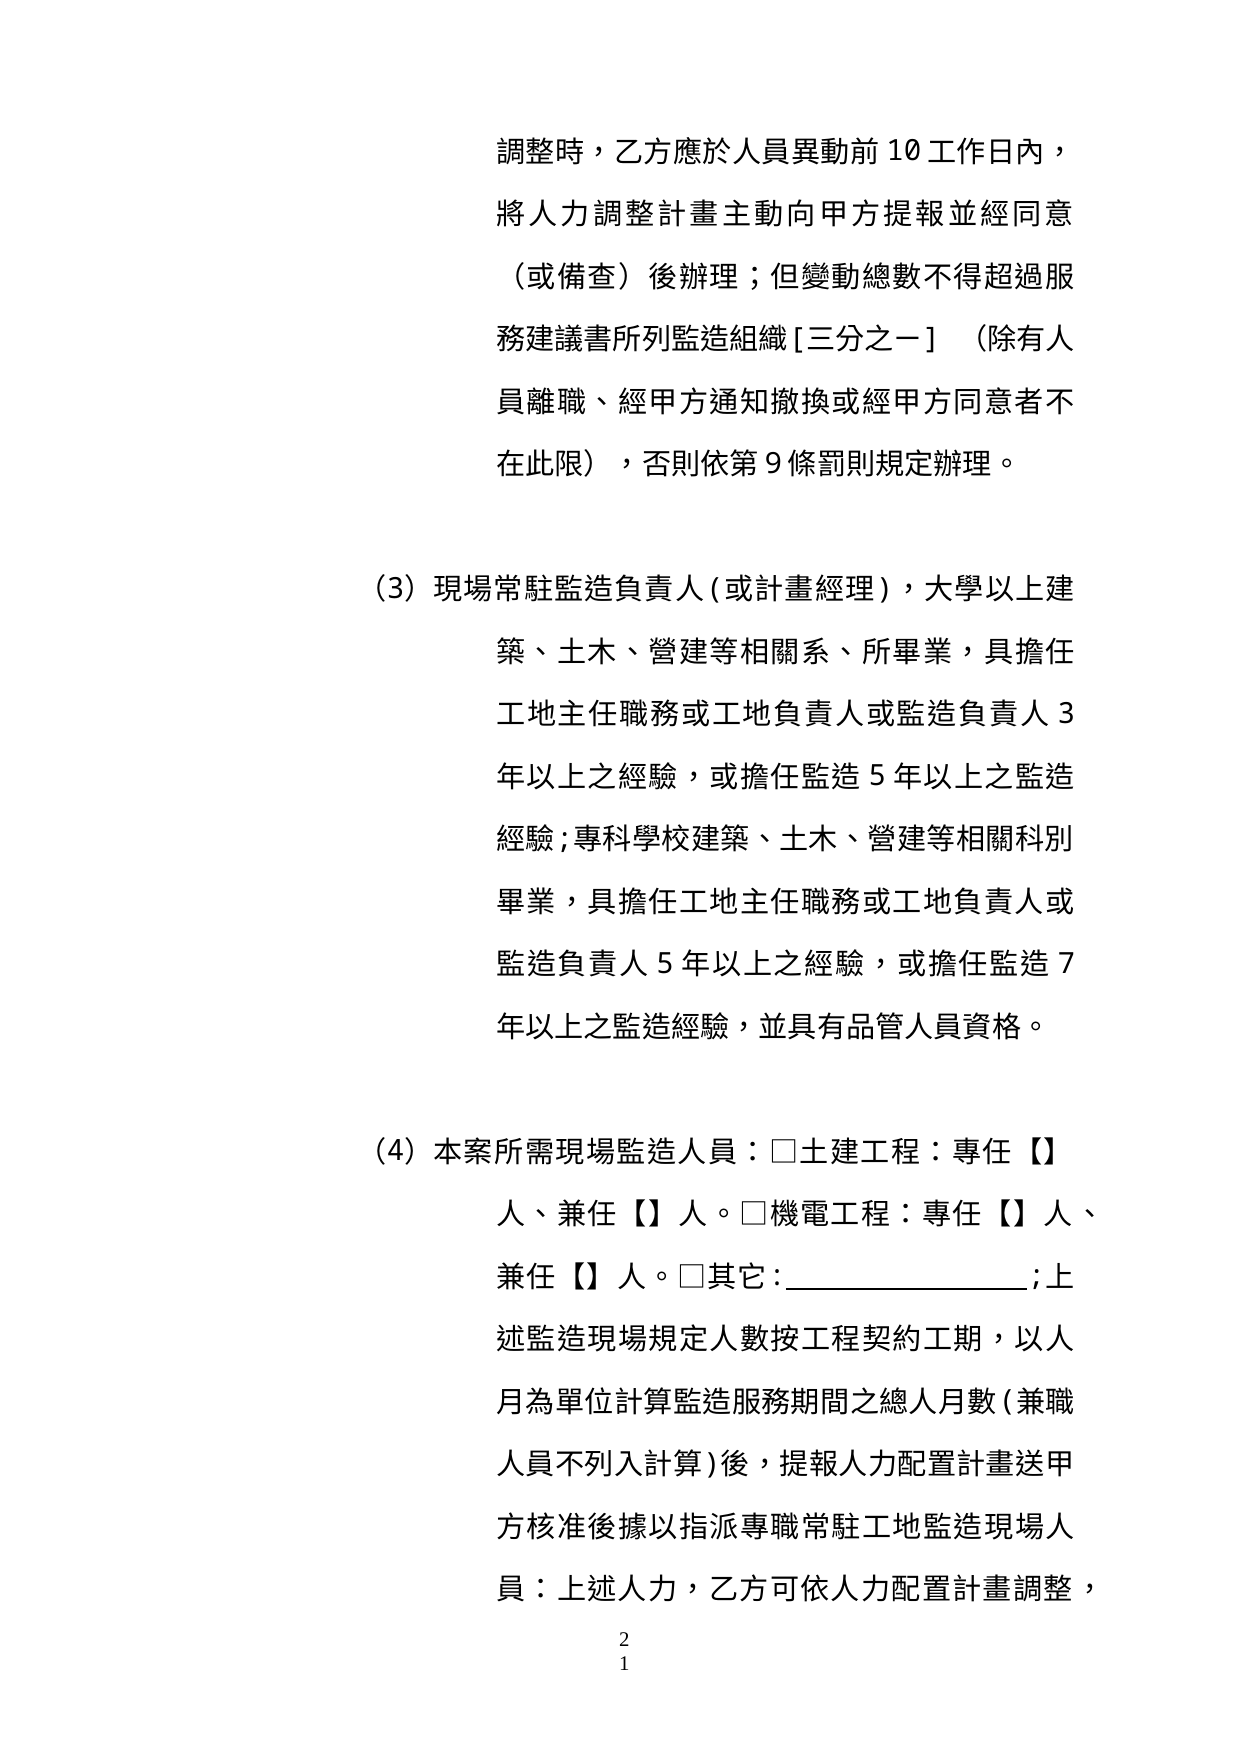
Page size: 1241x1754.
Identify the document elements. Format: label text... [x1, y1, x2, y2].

list 現場常駐監造負責人(或計畫經理)，大學以上建築、土木、營建等相關系、所畢業，具擔任工地主任職務或工地負責人或監造負責人3年以上之經驗，或擔任監造5年以上之監造經驗;專科學校建築、土木、營建等相關科別畢業，具擔任工地主任職務或工地負責人或監造負責人5年以上之經驗，或擔任監造7年以上之監造經驗，並具有品管人員資格。 [357, 545, 1075, 1045]
list 本案所需現場監造人員：□土建工程：專任【】人、兼任【】人。□機電工程：專任【】人、兼任【】人。□其它: ;上述監造現場規定人數按工程契約工期，以人月為單位計算監造服務期間之總人月數(兼職人員不列入計算)後，提報人力配置計畫送甲方核准後據以指派專職常駐工地監造現場人員：上述人力，乙方可依人力配置計畫調整，惟每月配置人力，不得低於工程會上網登錄人數，人力配置總人月數亦不得低於上述人月總合。 [357, 1108, 1075, 1608]
list 監造組織應與投標時所提服務建議書中所列之現場常駐監造負責人(或計畫經理)、監造副理、主任、專職常駐工地監造現場人員、專業技師、顧問等人員、資格相符；如經檢討必需調整時，乙方應於人員異動前10工作日內，將人力調整計畫主動向甲方提報並經同意（或備查）後辦理；但變動總數不得超過服務建議書所列監造組織[三分之ㄧ] （除有人員離職、經甲方通知撤換或經甲方同意者不在此限），否則依第9條罰則規定辦理。 [357, 108, 1075, 483]
